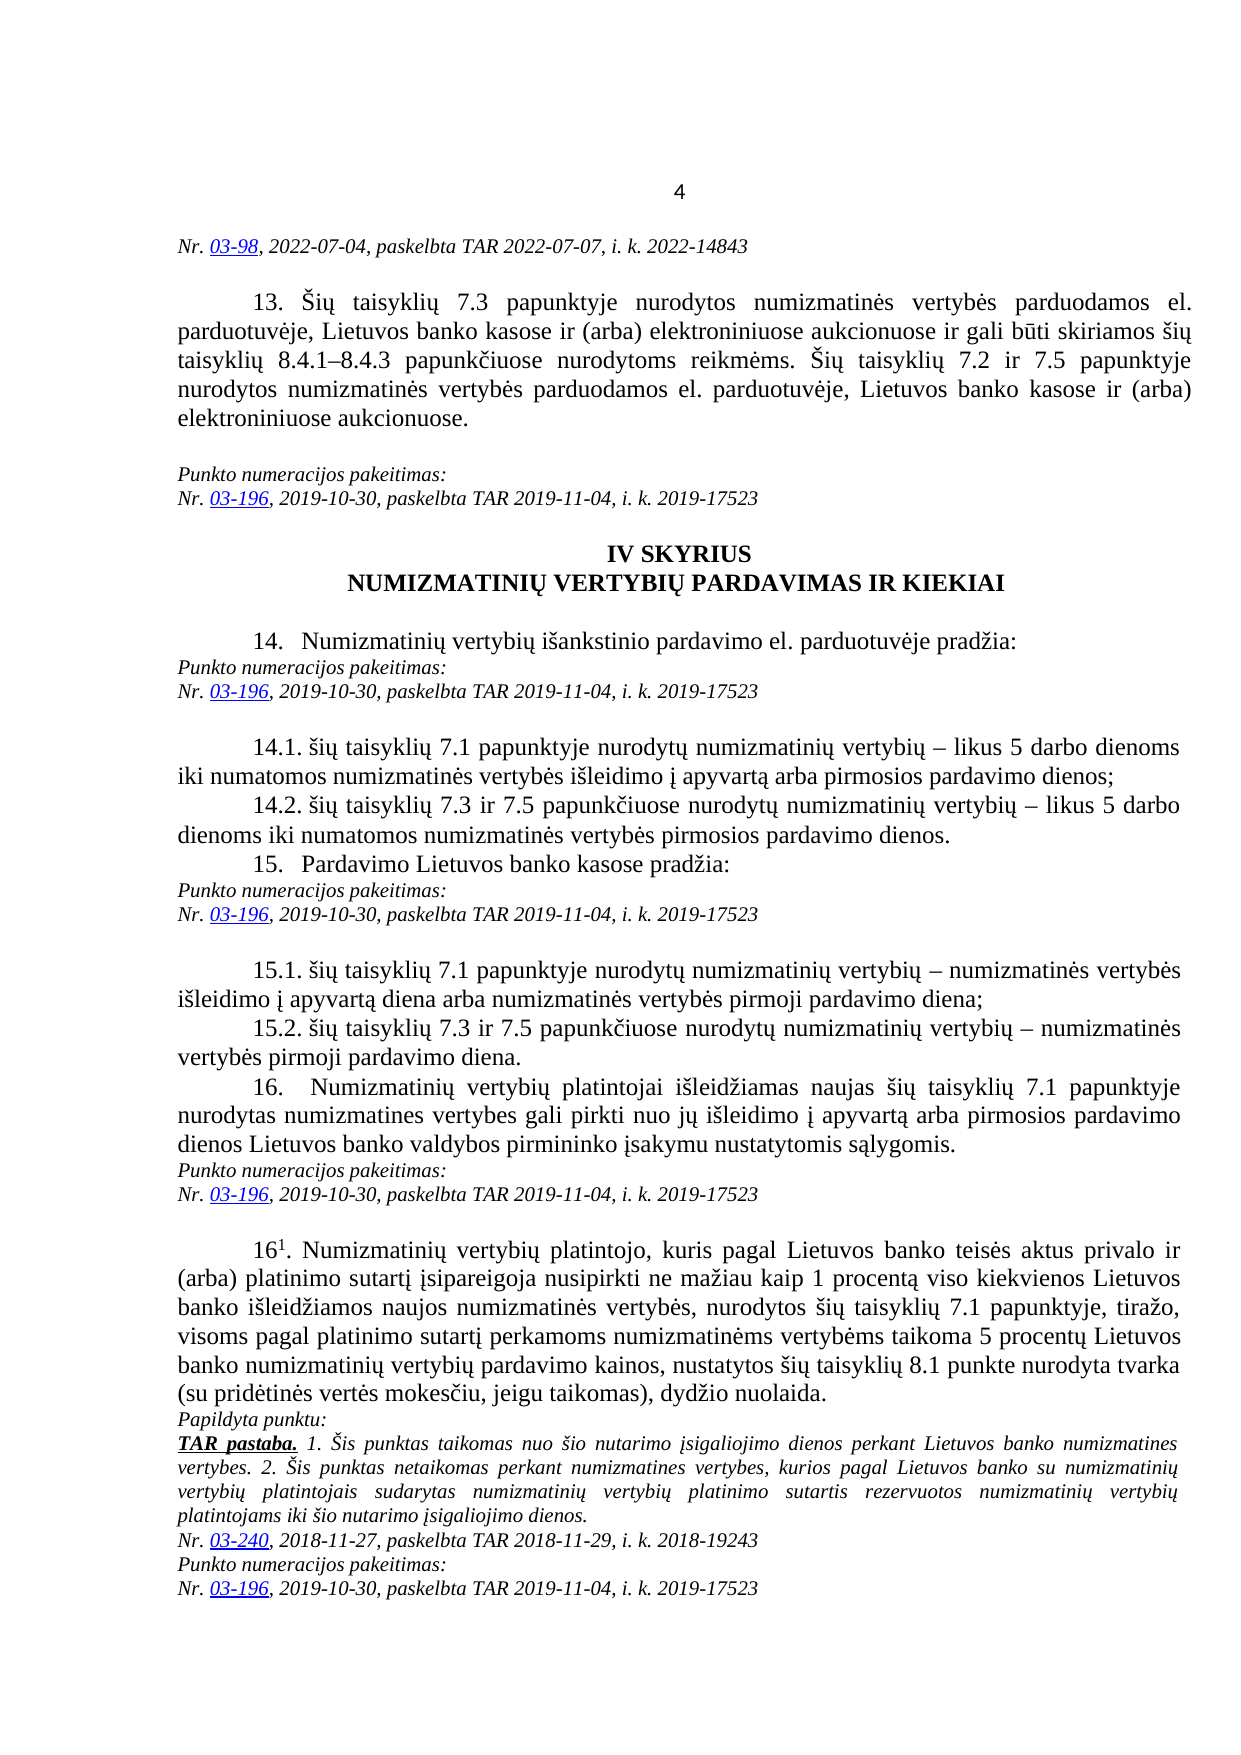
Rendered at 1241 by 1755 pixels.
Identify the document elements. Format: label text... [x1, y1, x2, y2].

text 14. Numizmatinių vertybių išankstinio pardavimo el. parduotuvėje pradžia: [177, 626, 1181, 655]
text 161. Numizmatinių vertybių platintojo, kuris pagal Lietuvos banko teisės aktus privalo ir (arba) platinimo sutartį įsipareigoja nusipirkti ne mažiau kaip 1 procentą viso kiekvienos Lietuvos banko išleidžiamos naujos numizmatinės vertybės, nurodytos šių taisyklių 7.1 papunktyje, tiražo, visoms pagal platinimo sutartį perkamoms numizmatinėms vertybėms taikoma 5 procentų Lietuvos banko numizmatinių vertybių pardavimo kainos, nustatytos šių taisyklių 8.1 punkte nurodyta tvarka (su pridėtinės vertės mokesčiu, jeigu taikomas), dydžio nuolaida. [177, 1235, 1181, 1407]
text Nr. 03-196, 2019-10-30, paskelbta TAR 2019-11-04, i. k. 2019-17523 [177, 1576, 1181, 1600]
text 15.1. šių taisyklių 7.1 papunktyje nurodytų numizmatinių vertybių – numizmatinės vertybės išleidimo į apyvartą diena arba numizmatinės vertybės pirmoji pardavimo diena; [177, 955, 1181, 1013]
subtitle IV SKYRIUS [177, 539, 1181, 568]
text TAR pastaba. 1. Šis punktas taikomas nuo šio nutarimo įsigaliojimo dienos perkant Lietuvos banko numizmatines vertybes. 2. Šis punktas netaikomas perkant numizmatines vertybes, kurios pagal Lietuvos banko su numizmatinių vertybių platintojais sudarytas numizmatinių vertybių platinimo sutartis rezervuotos numizmatinių vertybių platintojams iki šio nutarimo įsigaliojimo dienos. [177, 1431, 1181, 1527]
text 15.2. šių taisyklių 7.3 ir 7.5 papunkčiuose nurodytų numizmatinių vertybių – numizmatinės vertybės pirmoji pardavimo diena. [177, 1013, 1181, 1072]
text Punkto numeracijos pakeitimas: [177, 1552, 1181, 1576]
text Punkto numeracijos pakeitimas: [177, 655, 1181, 679]
text Papildyta punktu: [177, 1407, 1181, 1431]
text NUMIZMATINIŲ VERTYBIŲ PARDAVIMAS IR KIEKIAI [177, 568, 1181, 597]
text Nr. 03-196, 2019-10-30, paskelbta TAR 2019-11-04, i. k. 2019-17523 [177, 1182, 1181, 1206]
text Nr. 03-98, 2022-07-04, paskelbta TAR 2022-07-07, i. k. 2022-14843 [177, 234, 1181, 258]
text 15. Pardavimo Lietuvos banko kasose pradžia: [177, 849, 1181, 878]
text 14.2. šių taisyklių 7.3 ir 7.5 papunkčiuose nurodytų numizmatinių vertybių – likus 5 darbo dienoms iki numatomos numizmatinės vertybės pirmosios pardavimo dienos. [177, 791, 1181, 849]
text Nr. 03-196, 2019-10-30, paskelbta TAR 2019-11-04, i. k. 2019-17523 [177, 902, 1181, 926]
text 14.1. šių taisyklių 7.1 papunktyje nurodytų numizmatinių vertybių – likus 5 darbo dienoms iki numatomos numizmatinės vertybės išleidimo į apyvartą arba pirmosios pardavimo dienos; [177, 732, 1181, 791]
text Nr. 03-240, 2018-11-27, paskelbta TAR 2018-11-29, i. k. 2018-19243 [177, 1527, 1181, 1552]
text Punkto numeracijos pakeitimas: [177, 1158, 1181, 1182]
text Punkto numeracijos pakeitimas: [177, 878, 1181, 902]
text Punkto numeracijos pakeitimas: [177, 462, 1181, 486]
text Nr. 03-196, 2019-10-30, paskelbta TAR 2019-11-04, i. k. 2019-17523 [177, 486, 1181, 510]
text 16. Numizmatinių vertybių platintojai išleidžiamas naujas šių taisyklių 7.1 papunktyje nurodytas numizmatines vertybes gali pirkti nuo jų išleidimo į apyvartą arba pirmosios pardavimo dienos Lietuvos banko valdybos pirmininko įsakymu nustatytomis sąlygomis. [177, 1072, 1181, 1158]
text Nr. 03-196, 2019-10-30, paskelbta TAR 2019-11-04, i. k. 2019-17523 [177, 679, 1181, 703]
text 13. Šių taisyklių 7.3 papunktyje nurodytos numizmatinės vertybės parduodamos el. parduotuvėje, Lietuvos banko kasose ir (arba) elektroniniuose aukcionuose ir gali būti skiriamos šių taisyklių 8.4.1–8.4.3 papunkčiuose nurodytoms reikmėms. Šių taisyklių 7.2 ir 7.5 papunktyje nurodytos numizmatinės vertybės parduodamos el. parduotuvėje, Lietuvos banko kasose ir (arba) elektroniniuose aukcionuose. [177, 287, 1192, 433]
